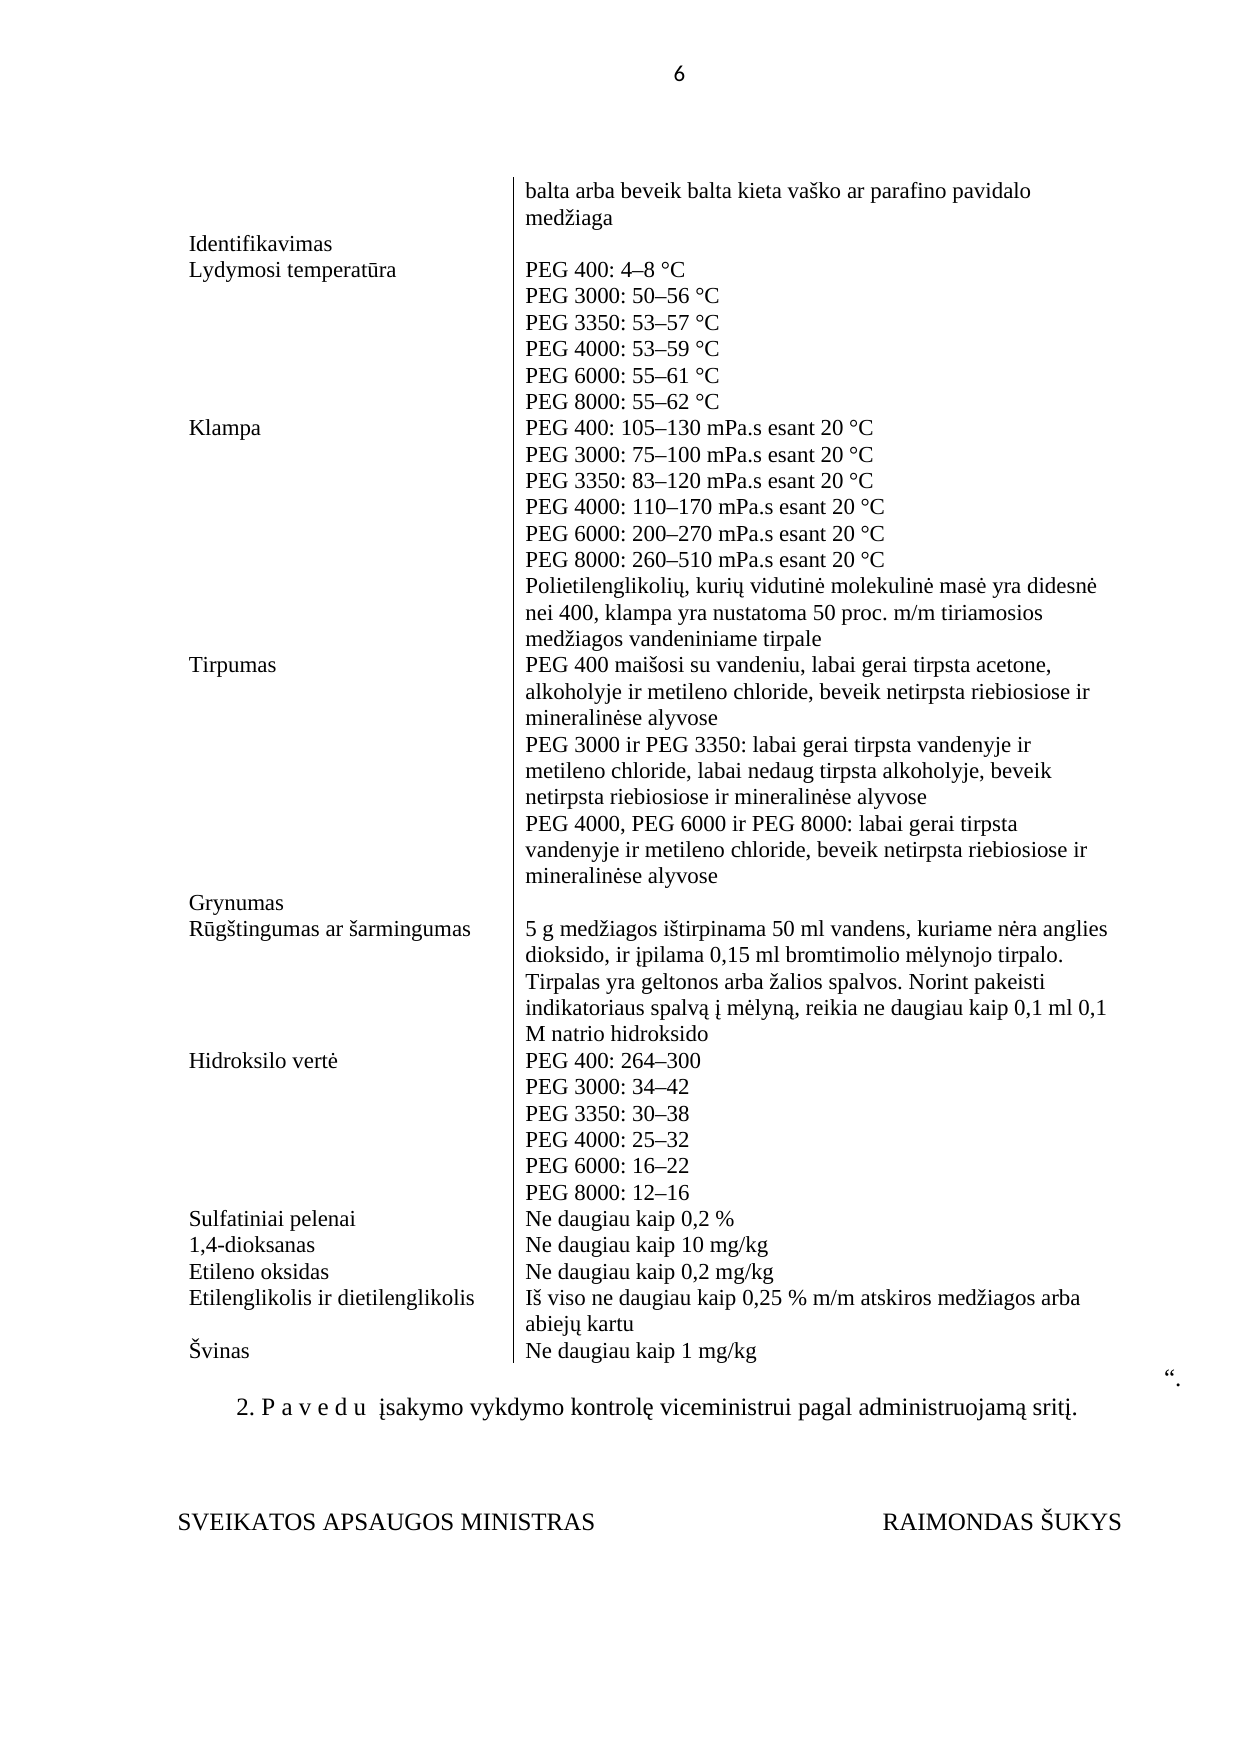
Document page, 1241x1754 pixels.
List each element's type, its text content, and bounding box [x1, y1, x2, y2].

text 2. Pavedu įsakymo vykdymo kontrolę viceministrui pagal administruojamą sritį. [177, 1392, 1181, 1421]
table_cell Etileno oksidas [177, 1258, 513, 1284]
table_cell Švinas [177, 1337, 513, 1363]
table_cell [514, 230, 1122, 256]
table_cell Etilenglikolis ir dietilenglikolis [177, 1284, 513, 1337]
table_cell PEG 400: 264–300 PEG 3000: 34–42 PEG 3350: 30–38 PEG 4000: 25–32 PEG 6000: 16–22 PEG 8000: 12–16 [514, 1047, 1122, 1205]
text “. [177, 1363, 1181, 1392]
table_cell Ne daugiau kaip 0,2 % [514, 1205, 1122, 1231]
table_cell balta arba beveik balta kieta vaško ar parafino pavidalo medžiaga [514, 177, 1122, 230]
table_cell Tirpumas [177, 652, 513, 889]
table_cell Sulfatiniai pelenai [177, 1205, 513, 1231]
table_cell Ne daugiau kaip 0,2 mg/kg [514, 1258, 1122, 1284]
table_cell PEG 400: 4–8 °C PEG 3000: 50–56 °C PEG 3350: 53–57 °C PEG 4000: 53–59 °C PEG 6000: 55–61 °C PEG 8000: 55–62 °C [514, 256, 1122, 414]
table_cell PEG 400: 105–130 mPa.s esant 20 °C PEG 3000: 75–100 mPa.s esant 20 °C PEG 3350: 83–120 mPa.s esant 20 °C PEG 4000: 110–170 mPa.s esant 20 °C PEG 6000: 200–270 mPa.s esant 20 °C PEG 8000: 260–510 mPa.s esant 20 °C Polietilenglikolių, kurių vidutinė molekulinė masė yra didesnė nei 400, klampa yra nustatoma 50 proc. m/m tiriamosios medžiagos vandeniniame tirpale [514, 414, 1122, 652]
table_cell Ne daugiau kaip 10 mg/kg [514, 1231, 1122, 1258]
table_cell Grynumas [177, 889, 513, 915]
table_cell [514, 889, 1122, 915]
table_cell Rūgštingumas ar šarmingumas [177, 915, 513, 1047]
text SVEIKATOS APSAUGOS MINISTRAS RAIMONDAS ŠUKYS [177, 1507, 1181, 1536]
table_cell Identifikavimas [177, 230, 513, 256]
table_cell Hidroksilo vertė [177, 1047, 513, 1205]
table_cell Iš viso ne daugiau kaip 0,25 % m/m atskiros medžiagos arba abiejų kartu [514, 1284, 1122, 1337]
table_cell 5 g medžiagos ištirpinama 50 ml vandens, kuriame nėra anglies dioksido, ir įpilama 0,15 ml bromtimolio mėlynojo tirpalo. Tirpalas yra geltonos arba žalios spalvos. Norint pakeisti indikatoriaus spalvą į mėlyną, reikia ne daugiau kaip 0,1 ml 0,1 M natrio hidroksido [514, 915, 1122, 1047]
table_cell 1,4-dioksanas [177, 1231, 513, 1258]
table_cell PEG 400 maišosi su vandeniu, labai gerai tirpsta acetone, alkoholyje ir metileno chloride, beveik netirpsta riebiosiose ir mineralinėse alyvose PEG 3000 ir PEG 3350: labai gerai tirpsta vandenyje ir metileno chloride, labai nedaug tirpsta alkoholyje, beveik netirpsta riebiosiose ir mineralinėse alyvose PEG 4000, PEG 6000 ir PEG 8000: labai gerai tirpsta vandenyje ir metileno chloride, beveik netirpsta riebiosiose ir mineralinėse alyvose [514, 652, 1122, 889]
table_cell [177, 177, 513, 230]
table_cell Lydymosi temperatūra [177, 256, 513, 414]
table_cell Ne daugiau kaip 1 mg/kg [514, 1337, 1122, 1363]
table_cell Klampa [177, 414, 513, 652]
